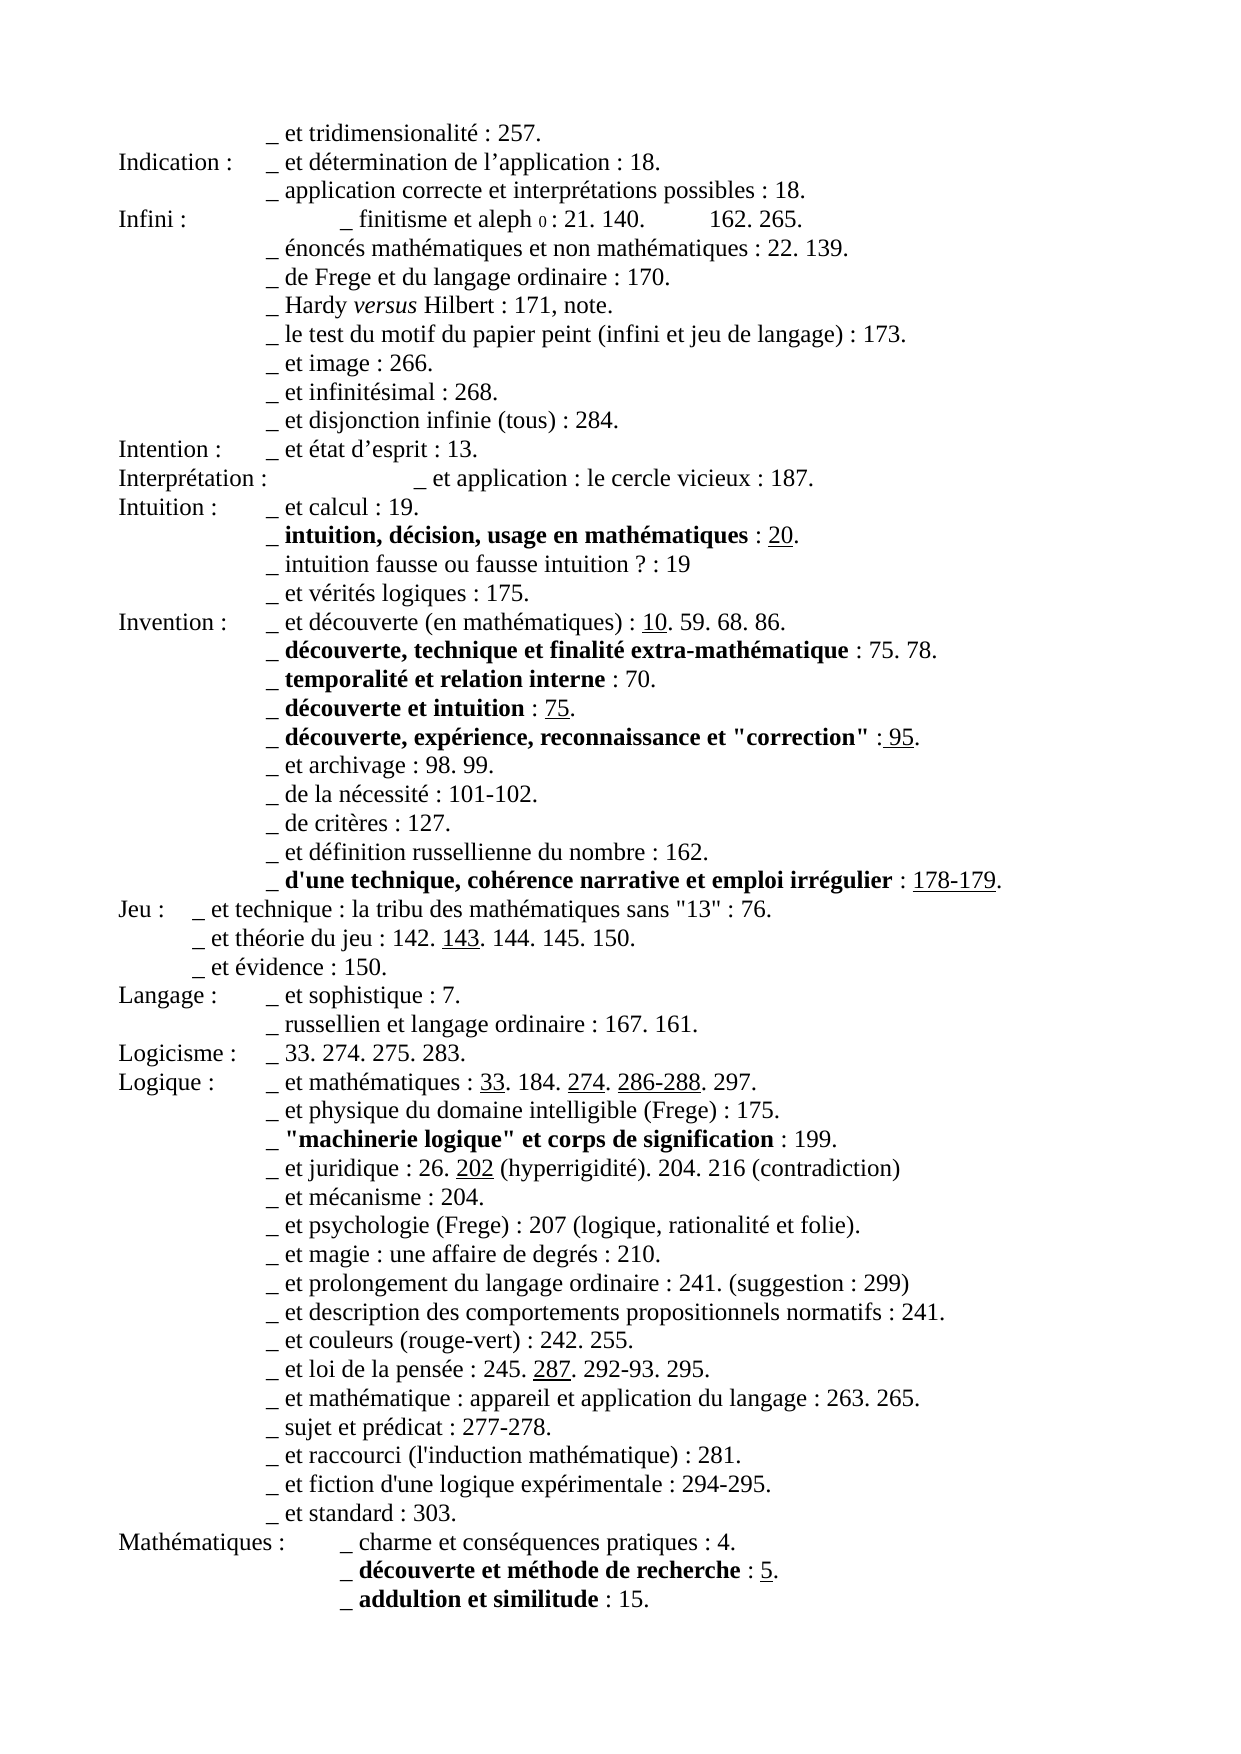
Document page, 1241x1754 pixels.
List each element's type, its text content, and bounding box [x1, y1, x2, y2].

text _ Hardy versus Hilbert : 171, note. [118, 291, 1122, 319]
text _ et définition russellienne du nombre : 162. [118, 837, 1122, 866]
text Interprétation : _ et application : le cercle vicieux : 187. [118, 463, 1122, 492]
text _ de la nécessité : 101-102. [118, 779, 1122, 808]
text _ découverte, expérience, reconnaissance et "correction" : 95. [118, 722, 1122, 751]
text _ et couleurs (rouge-vert) : 242. 255. [118, 1326, 1122, 1354]
text _ et image : 266. [118, 348, 1122, 377]
text _ et prolongement du langage ordinaire : 241. (suggestion : 299) [118, 1268, 1122, 1297]
text Invention : _ et découverte (en mathématiques) : 10. 59. 68. 86. [118, 607, 1122, 636]
text _ et description des comportements propositionnels normatifs : 241. [118, 1297, 1122, 1326]
text _ "machinerie logique" et corps de signification : 199. [118, 1124, 1122, 1153]
text _ découverte et méthode de recherche : 5. [118, 1556, 1122, 1584]
text _ temporalité et relation interne : 70. [118, 664, 1122, 693]
text _ d'une technique, cohérence narrative et emploi irrégulier : 178-179. [118, 866, 1122, 894]
text _ et magie : une affaire de degrés : 210. [118, 1239, 1122, 1268]
text _ découverte, technique et finalité extra-mathématique : 75. 78. [118, 636, 1122, 664]
text _ russellien et langage ordinaire : 167. 161. [118, 1009, 1122, 1038]
text _ et physique du domaine intelligible (Frege) : 175. [118, 1096, 1122, 1124]
text _ de critères : 127. [118, 808, 1122, 837]
text _ et tridimensionalité : 257. [118, 118, 1122, 147]
text _ intuition fausse ou fausse intuition ? : 19 [118, 549, 1122, 578]
text _ et infinitésimal : 268. [118, 377, 1122, 406]
text Intuition : _ et calcul : 19. [118, 492, 1122, 521]
text _ et loi de la pensée : 245. 287. 292-93. 295. [118, 1354, 1122, 1383]
text Logicisme : _ 33. 274. 275. 283. [118, 1038, 1122, 1067]
text _ et évidence : 150. [118, 952, 1122, 981]
text Logique : _ et mathématiques : 33. 184. 274. 286-288. 297. [118, 1067, 1122, 1096]
text _ et mathématique : appareil et application du langage : 263. 265. [118, 1383, 1122, 1412]
text _ et mécanisme : 204. [118, 1182, 1122, 1211]
text Infini : _ finitisme et aleph 0 : 21. 140. 162. 265. [118, 204, 1122, 233]
text _ et vérités logiques : 175. [118, 578, 1122, 607]
text Jeu : _ et technique : la tribu des mathématiques sans "13" : 76. [118, 894, 1122, 923]
text Langage : _ et sophistique : 7. [118, 981, 1122, 1009]
text Indication : _ et détermination de l’application : 18. [118, 147, 1122, 176]
text _ addultion et similitude : 15. [118, 1584, 1122, 1613]
text _ et standard : 303. [118, 1498, 1122, 1527]
text _ et juridique : 26. 202 (hyperrigidité). 204. 216 (contradiction) [118, 1153, 1122, 1182]
text _ et archivage : 98. 99. [118, 751, 1122, 779]
text _ et raccourci (l'induction mathématique) : 281. [118, 1441, 1122, 1469]
text _ sujet et prédicat : 277-278. [118, 1412, 1122, 1441]
text _ et théorie du jeu : 142. 143. 144. 145. 150. [118, 923, 1122, 952]
text _ application correcte et interprétations possibles : 18. [118, 176, 1122, 204]
text _ de Frege et du langage ordinaire : 170. [118, 262, 1122, 291]
text Intention : _ et état d’esprit : 13. [118, 434, 1122, 463]
text Mathématiques : _ charme et conséquences pratiques : 4. [118, 1527, 1122, 1556]
text _ et disjonction infinie (tous) : 284. [118, 406, 1122, 434]
text _ le test du motif du papier peint (infini et jeu de langage) : 173. [118, 319, 1122, 348]
text _ et fiction d'une logique expérimentale : 294-295. [118, 1469, 1122, 1498]
text _ découverte et intuition : 75. [118, 693, 1122, 722]
text _ intuition, décision, usage en mathématiques : 20. [118, 521, 1122, 549]
text _ et psychologie (Frege) : 207 (logique, rationalité et folie). [118, 1211, 1122, 1239]
text _ énoncés mathématiques et non mathématiques : 22. 139. [118, 233, 1122, 262]
